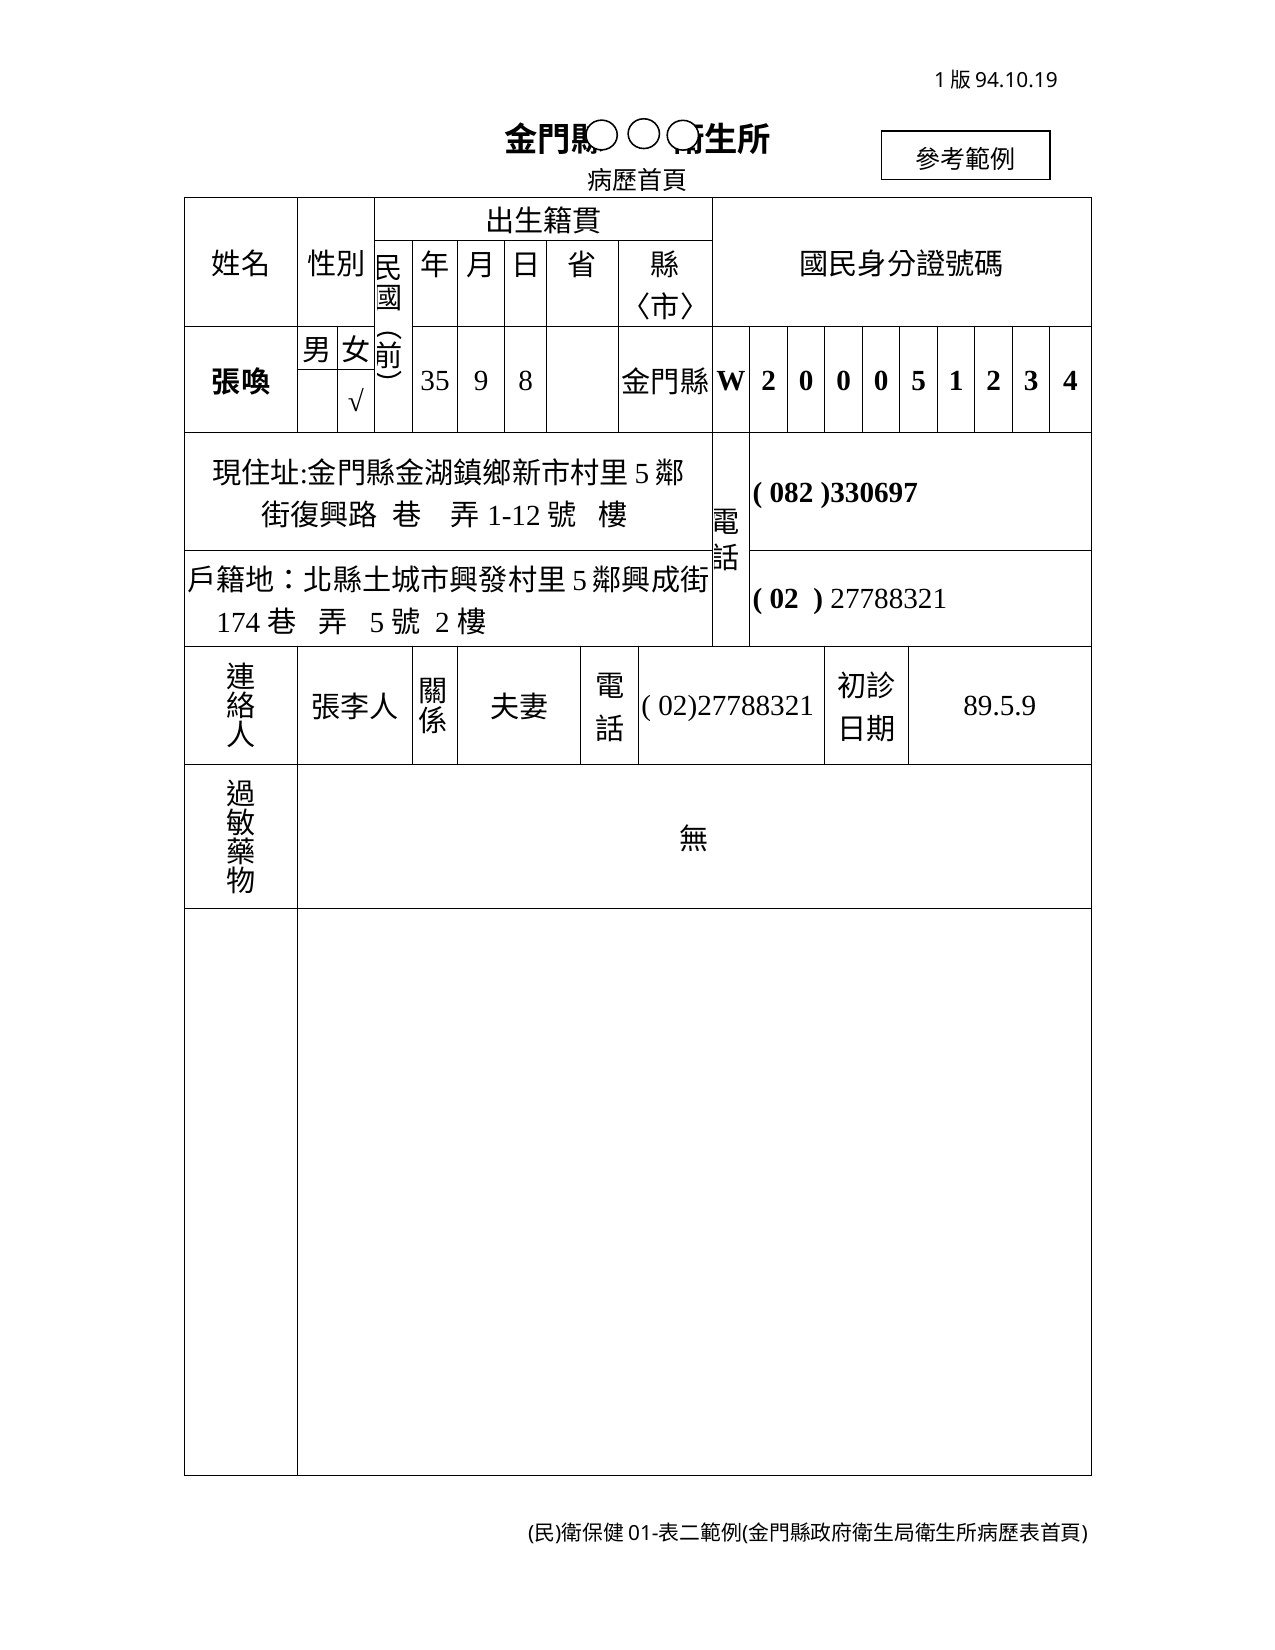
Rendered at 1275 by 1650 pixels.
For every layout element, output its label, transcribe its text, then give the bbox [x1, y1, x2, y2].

table_cell 年 [413, 241, 457, 326]
text 金門縣 衛生所 [882, 132, 1049, 179]
table_cell 2 [975, 327, 1012, 432]
table_cell 3 [1013, 327, 1049, 432]
table_cell 男 [298, 327, 337, 369]
table_cell W [713, 327, 749, 432]
table_header 國民身分證號碼 [713, 198, 1091, 326]
table_cell 女 [338, 327, 374, 369]
table_cell √ [338, 370, 374, 432]
text 參考範例 [897, 139, 1034, 171]
table_cell 張喚 [185, 327, 297, 432]
table_header 出生籍貫 [375, 198, 712, 240]
table_cell 月 [458, 241, 504, 326]
text 病歷首頁 [187, 161, 1087, 197]
table_cell ( 02)27788321 [639, 647, 824, 764]
table_header 性別 [298, 198, 374, 326]
table_cell 89.5.9 [909, 647, 1091, 764]
table_cell [298, 370, 337, 432]
table_cell ( 082 )330697 [750, 433, 1091, 550]
table_cell 金門縣 [619, 327, 712, 432]
table_cell [298, 909, 1091, 1475]
table_cell 電 話 [713, 433, 749, 646]
table_cell 4 [1050, 327, 1091, 432]
table_cell 2 [750, 327, 787, 432]
table_cell 電話 [581, 647, 638, 764]
table_cell 夫妻 [458, 647, 580, 764]
table_cell 民國（前）前 [375, 241, 412, 432]
table_cell 0 [863, 327, 899, 432]
table_cell [185, 909, 297, 1475]
table_cell 0 [788, 327, 824, 432]
text 1版94.10.19 [934, 64, 1128, 94]
table_cell 0 [825, 327, 862, 432]
table_cell [547, 327, 618, 432]
table_cell 日 [505, 241, 546, 326]
table_cell 過敏藥物 [185, 765, 297, 908]
table_cell 初診日期 [825, 647, 908, 764]
table_cell 1 [938, 327, 974, 432]
table_cell 關係 [413, 647, 457, 764]
table_cell 省 [547, 241, 618, 326]
table_cell 35 [413, 327, 457, 432]
table_header 姓名 [185, 198, 297, 326]
table_cell 縣〈市〉 [619, 241, 712, 326]
table_cell ( 02 ) 27788321 [750, 551, 1091, 646]
table_cell 張李人 [298, 647, 412, 764]
text 金門縣 衛生所 [187, 56, 1143, 161]
table_cell 連絡人 [185, 647, 297, 764]
table_cell 9 [458, 327, 504, 432]
table_cell 現住址:金門縣金湖鎮鄉新市村里5鄰 街復興路 巷 弄 1-12 號 樓 [185, 433, 712, 550]
table_cell 無 [298, 765, 1091, 908]
table_cell 5 [900, 327, 937, 432]
table_cell 8 [505, 327, 546, 432]
table_cell 戶籍地：北縣土城市興發村里5鄰興成街 174 巷 弄 5 號 2 樓 [185, 551, 712, 646]
